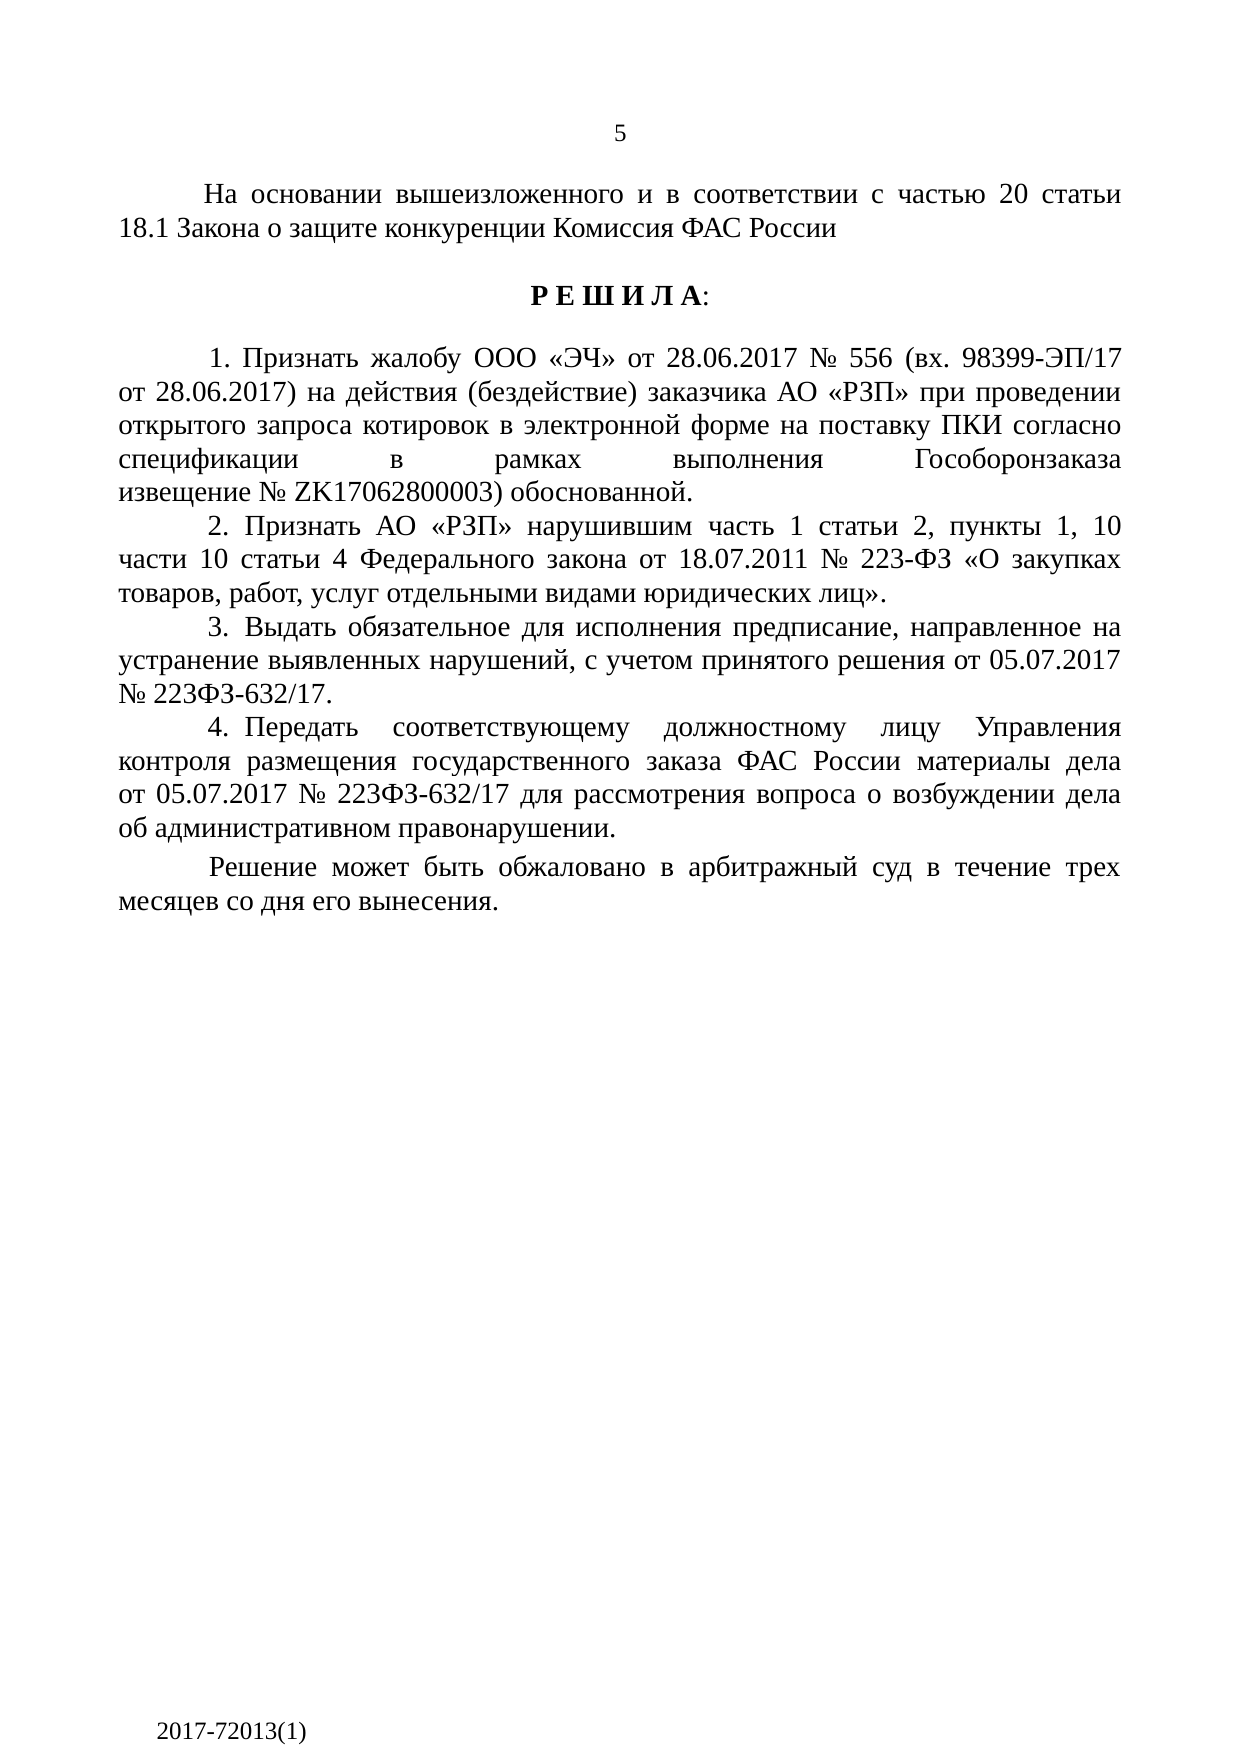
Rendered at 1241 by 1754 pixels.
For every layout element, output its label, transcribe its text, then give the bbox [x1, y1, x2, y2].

text 1. Признать жалобу ООО «ЭЧ» от 28.06.2017 № 556 (вх. 98399-ЭП/17 от 28.06.2017) на действия (бездействие) заказчика АО «РЗП» при проведении открытого запроса котировок в электронной форме на поставку ПКИ согласно спецификации в рамках выполнения Гособоронзаказа извещение № ZK17062800003) обоснованной. [118, 340, 1122, 508]
text Р Е Ш И Л А: [118, 278, 1122, 312]
list Признать АО «РЗП» нарушившим часть 1 статьи 2, пункты 1, 10 части 10 статьи 4 Федерального закона от 18.07.2011 № 223-ФЗ «О закупках товаров, работ, услуг отдельными видами юридических лиц». [118, 508, 1122, 609]
text На основании вышеизложенного и в соответствии с частью 20 статьи 18.1 Закона о защите конкуренции Комиссия ФАС России [118, 176, 1122, 243]
text Решение может быть обжаловано в арбитражный суд в течение трех месяцев со дня его вынесения. [118, 849, 1122, 917]
list Передать соответствующему должностному лицу Управления контроля размещения государственного заказа ФАС России материалы дела от 05.07.2017 № 223ФЗ-632/17 для рассмотрения вопроса о возбуждении дела об административном правонарушении. [118, 709, 1122, 843]
list Выдать обязательное для исполнения предписание, направленное на устранение выявленных нарушений, с учетом принятого решения от 05.07.2017 № 223ФЗ-632/17. [118, 609, 1122, 709]
